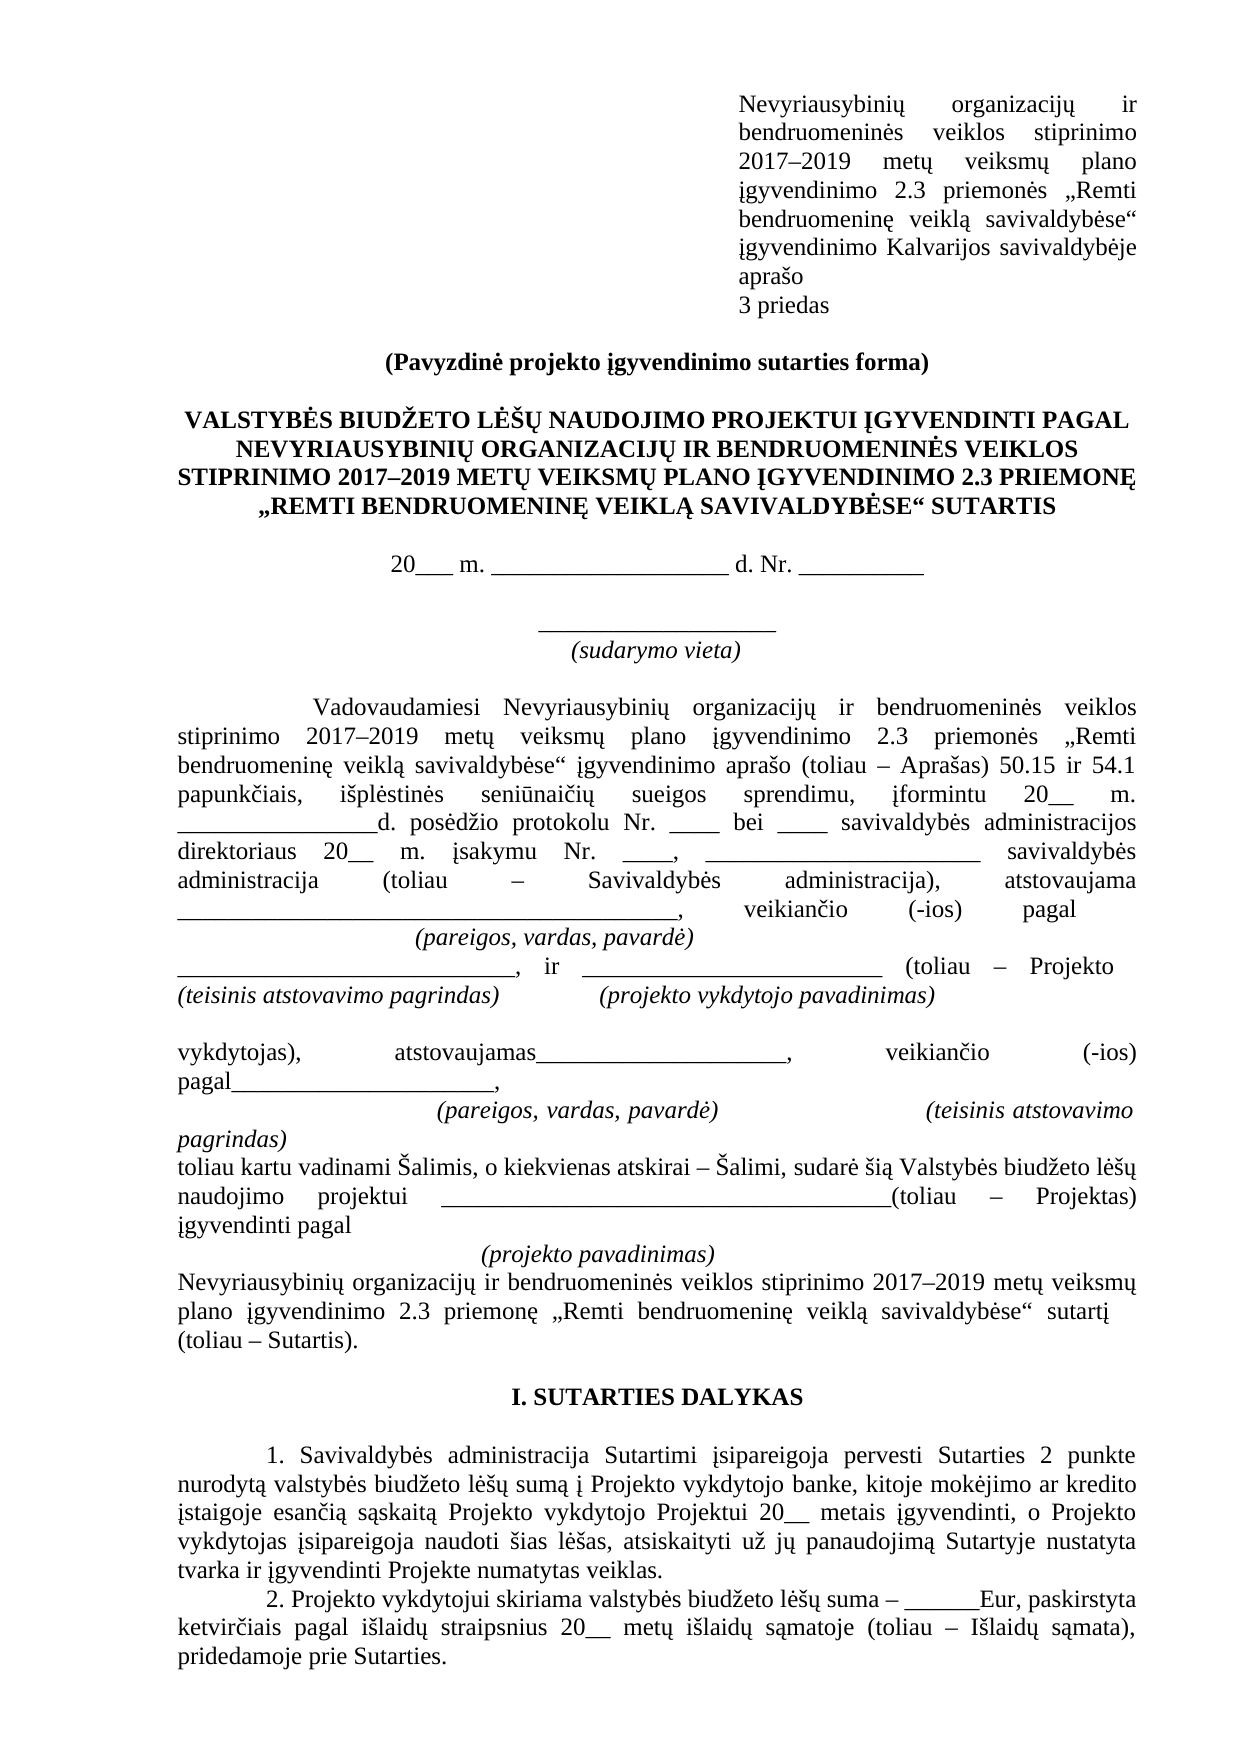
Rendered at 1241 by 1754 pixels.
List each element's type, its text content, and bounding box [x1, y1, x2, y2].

text Nevyriausybinių organizacijų ir bendruomeninės veiklos stiprinimo 2017–2019 metų veiksmų plano įgyvendinimo 2.3 priemonės „Remti bendruomeninę veiklą savivaldybėse“ įgyvendinimo Kalvarijos savivaldybėje aprašo [738, 89, 1137, 290]
text (sudarymo vieta) [177, 635, 1137, 664]
text 3 priedas [738, 290, 1137, 319]
text (projekto pavadinimas) [177, 1239, 1137, 1267]
text (pareigos, vardas, pavardė) (teisinis atstovavimo pagrindas) [177, 1095, 1137, 1152]
text vykdytojas), atstovaujamas____________________, veikiančio (-ios) pagal_____________________, [177, 1037, 1137, 1095]
text I. SUTARTIES DALYKAS [177, 1382, 1137, 1411]
text Vadovaudamiesi Nevyriausybinių organizacijų ir bendruomeninės veiklos stiprinimo 2017–2019 metų veiksmų plano įgyvendinimo 2.3 priemonės „Remti bendruomeninę veiklą savivaldybėse“ įgyvendinimo aprašo (toliau – Aprašas) 50.15 ir 54.1 papunkčiais, išplėstinės seniūnaičių sueigos sprendimu, įformintu 20__ m. ________________d. posėdžio protokolu Nr. ____ bei ____ savivaldybės administracijos direktoriaus 20__ m. įsakymu Nr. ____, ______________________ savivaldybės administracija (toliau – Savivaldybės administracija), atstovaujama ________________________________________, veikiančio (-ios) pagal (pareigos, vardas, pavardė) [177, 692, 1137, 951]
text 2. Projekto vykdytojui skiriama valstybės biudžeto lėšų suma – ______Eur, paskirstyta ketvirčiais pagal išlaidų straipsnius 20__ metų išlaidų sąmatoje (toliau – Išlaidų sąmata), pridedamoje prie Sutarties. [177, 1584, 1137, 1670]
text 1. Savivaldybės administracija Sutartimi įsipareigoja pervesti Sutarties 2 punkte nurodytą valstybės biudžeto lėšų sumą į Projekto vykdytojo banke, kitoje mokėjimo ar kredito įstaigoje esančią sąskaitą Projekto vykdytojo Projektui 20__ metais įgyvendinti, o Projekto vykdytojas įsipareigoja naudoti šias lėšas, atsiskaityti už jų panaudojimą Sutartyje nustatyta tvarka ir įgyvendinti Projekte numatytas veiklas. [177, 1440, 1137, 1584]
text Nevyriausybinių organizacijų ir bendruomeninės veiklos stiprinimo 2017–2019 metų veiksmų plano įgyvendinimo 2.3 priemonę „Remti bendruomeninę veiklą savivaldybėse“ sutartį (toliau – Sutartis). [177, 1267, 1137, 1354]
text VALSTYBĖS BIUDŽETO LĖŠŲ NAUDOJIMO PROJEKTUI ĮGYVENDINTI PAGAL NEVYRIAUSYBINIŲ ORGANIZACIJŲ IR BENDRUOMENINĖS VEIKLOS STIPRINIMO 2017–2019 METŲ VEIKSMŲ PLANO ĮGYVENDINIMO 2.3 PRIEMONĘ „REMTI BENDRUOMENINĘ VEIKLĄ SAVIVALDYBĖSE“ SUTARTIS [177, 405, 1137, 520]
text ___________________________, ir ________________________ (toliau – Projekto (teisinis atstovavimo pagrindas) (projekto vykdytojo pavadinimas) [177, 951, 1137, 1009]
text 20___ m. ___________________ d. Nr. __________ [177, 549, 1137, 577]
text (Pavyzdinė projekto įgyvendinimo sutarties forma) [177, 347, 1137, 376]
text toliau kartu vadinami Šalimis, o kiekvienas atskirai – Šalimi, sudarė šią Valstybės biudžeto lėšų naudojimo projektui ____________________________________(toliau – Projektas) įgyvendinti pagal [177, 1152, 1137, 1239]
text ___________________ [177, 606, 1137, 635]
